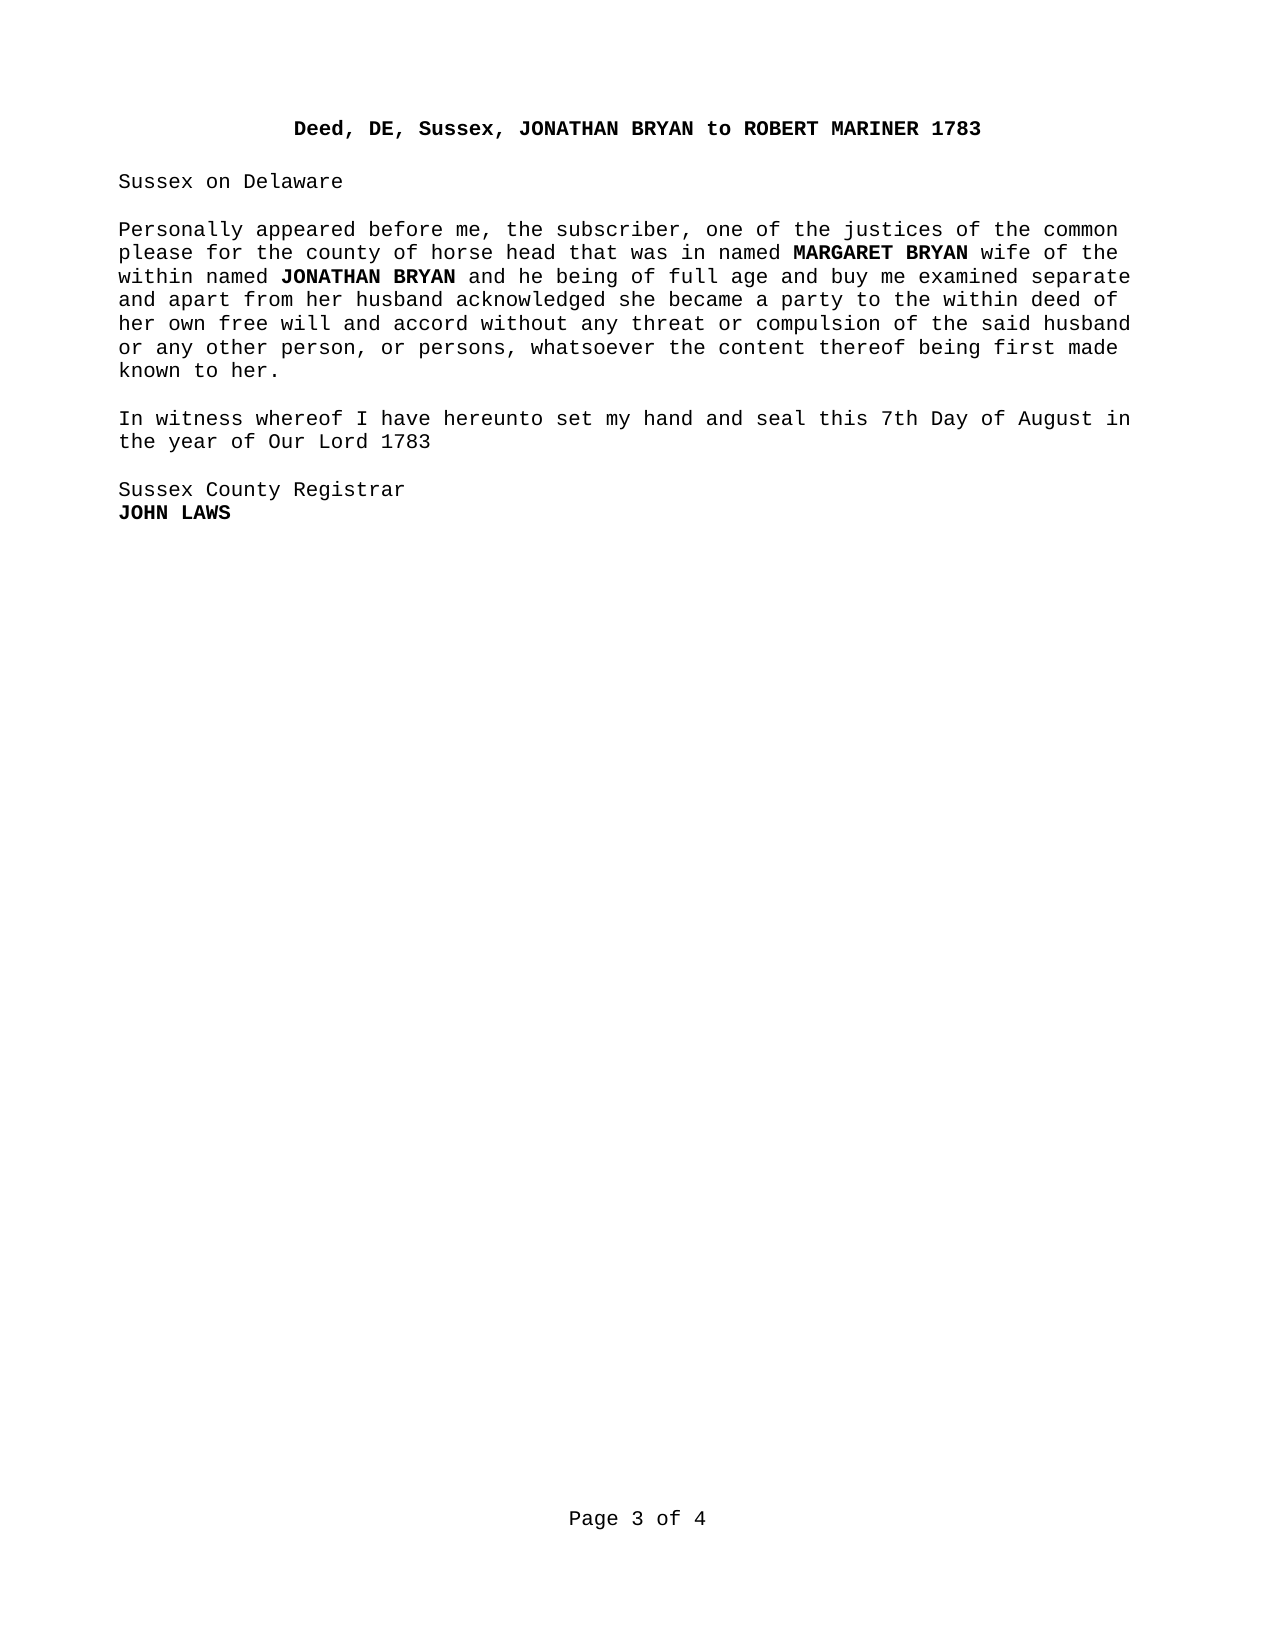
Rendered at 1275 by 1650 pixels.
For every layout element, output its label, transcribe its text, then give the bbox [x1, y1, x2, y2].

text Sussex County Registrar [118, 479, 1157, 502]
text In witness whereof I have hereunto set my hand and seal this 7th Day of August in the year of Our Lord 1783 [118, 408, 1157, 455]
text John laws [118, 502, 1157, 526]
text Personally appeared before me, the subscriber, one of the justices of the common please for the county of horse head that was in named Margaret Bryan wife of the within named Jonathan Bryan and he being of full age and buy me examined separate and apart from her husband acknowledged she became a party to the within deed of her own free will and accord without any threat or compulsion of the said husband or any other person, or persons, whatsoever the content thereof being first made known to her. [118, 218, 1157, 384]
text Sussex on Delaware [118, 171, 1157, 195]
